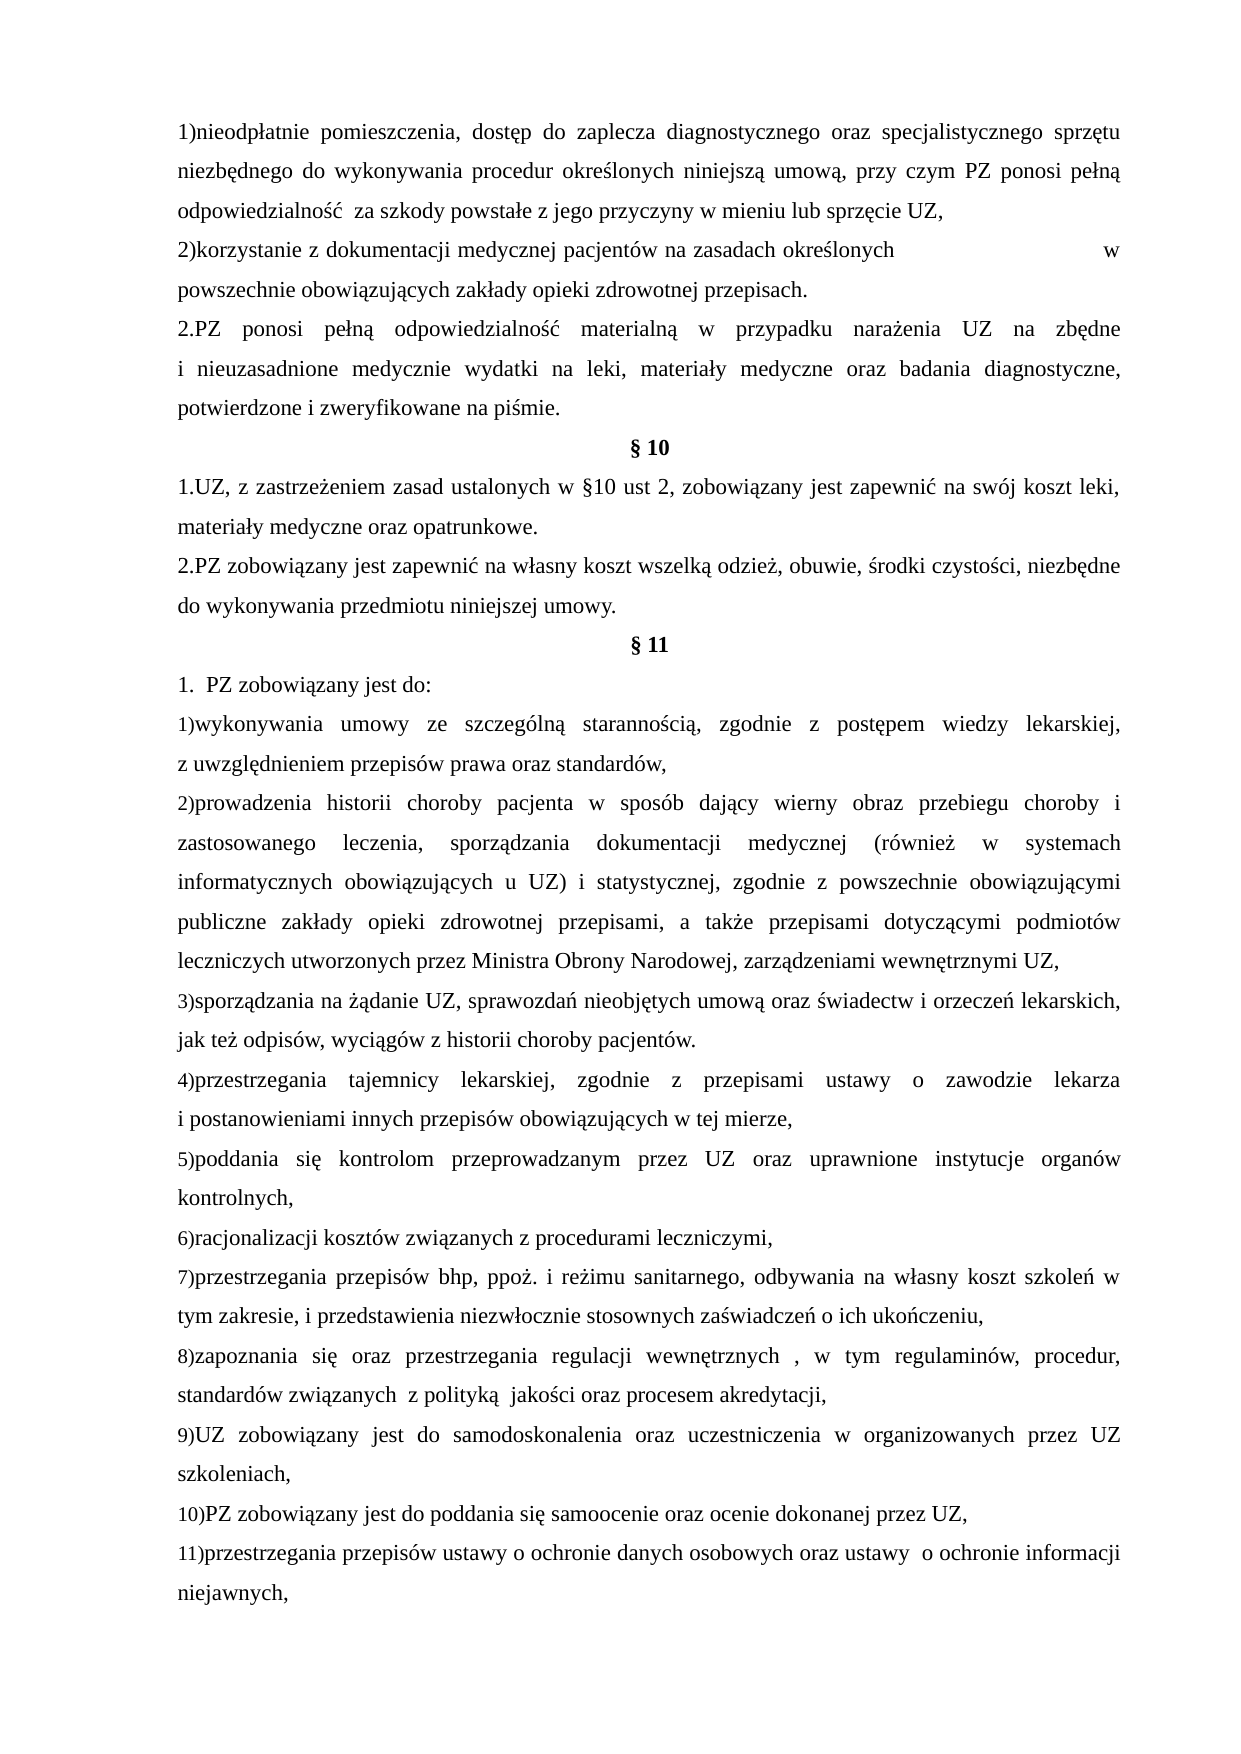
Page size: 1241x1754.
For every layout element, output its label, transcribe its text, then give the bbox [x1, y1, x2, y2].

list przestrzegania tajemnicy lekarskiej, zgodnie z przepisami ustawy o zawodzie lekarza i postanowieniami innych przepisów obowiązujących w tej mierze, [177, 1066, 1122, 1131]
text § 10 [177, 434, 1122, 460]
list przestrzegania przepisów bhp, ppoż. i reżimu sanitarnego, odbywania na własny koszt szkoleń w tym zakresie, i przedstawienia niezwłocznie stosownych zaświadczeń o ich ukończeniu, [177, 1263, 1122, 1329]
list korzystanie z dokumentacji medycznej pacjentów na zasadach określonych w powszechnie obowiązujących zakłady opieki zdrowotnej przepisach. [177, 237, 1122, 302]
list wykonywania umowy ze szczególną starannością, zgodnie z postępem wiedzy lekarskiej, z uwzględnieniem przepisów prawa oraz standardów, [177, 710, 1122, 776]
text § 11 [177, 631, 1122, 658]
list PZ zobowiązany jest zapewnić na własny koszt wszelką odzież, obuwie, środki czystości, niezbędne do wykonywania przedmiotu niniejszej umowy. [177, 552, 1122, 618]
list PZ ponosi pełną odpowiedzialność materialną w przypadku narażenia UZ na zbędne i nieuzasadnione medycznie wydatki na leki, materiały medyczne oraz badania diagnostyczne, potwierdzone i zweryfikowane na piśmie. [177, 316, 1122, 421]
list racjonalizacji kosztów związanych z procedurami leczniczymi, [177, 1223, 1122, 1250]
list UZ, z zastrzeżeniem zasad ustalonych w §10 ust 2, zobowiązany jest zapewnić na swój koszt leki, materiały medyczne oraz opatrunkowe. [177, 473, 1122, 539]
list poddania się kontrolom przeprowadzanym przez UZ oraz uprawnione instytucje organów kontrolnych, [177, 1144, 1122, 1210]
list sporządzania na żądanie UZ, sprawozdań nieobjętych umową oraz świadectw i orzeczeń lekarskich, jak też odpisów, wyciągów z historii choroby pacjentów. [177, 987, 1122, 1052]
list prowadzenia historii choroby pacjenta w sposób dający wierny obraz przebiegu choroby i zastosowanego leczenia, sporządzania dokumentacji medycznej (również w systemach informatycznych obowiązujących u UZ) i statystycznej, zgodnie z powszechnie obowiązującymi publiczne zakłady opieki zdrowotnej przepisami, a także przepisami dotyczącymi podmiotów leczniczych utworzonych przez Ministra Obrony Narodowej, zarządzeniami wewnętrznymi UZ, [177, 789, 1122, 973]
list PZ zobowiązany jest do poddania się samoocenie oraz ocenie dokonanej przez UZ, [177, 1500, 1122, 1526]
list PZ zobowiązany jest do: [177, 671, 1122, 697]
list nieodpłatnie pomieszczenia, dostęp do zaplecza diagnostycznego oraz specjalistycznego sprzętu niezbędnego do wykonywania procedur określonych niniejszą umową, przy czym PZ ponosi pełną odpowiedzialność za szkody powstałe z jego przyczyny w mieniu lub sprzęcie UZ, [177, 118, 1122, 223]
list UZ zobowiązany jest do samodoskonalenia oraz uczestniczenia w organizowanych przez UZ szkoleniach, [177, 1421, 1122, 1487]
list zapoznania się oraz przestrzegania regulacji wewnętrznych , w tym regulaminów, procedur, standardów związanych z polityką jakości oraz procesem akredytacji, [177, 1342, 1122, 1408]
list przestrzegania przepisów ustawy o ochronie danych osobowych oraz ustawy o ochronie informacji niejawnych, [177, 1539, 1122, 1605]
